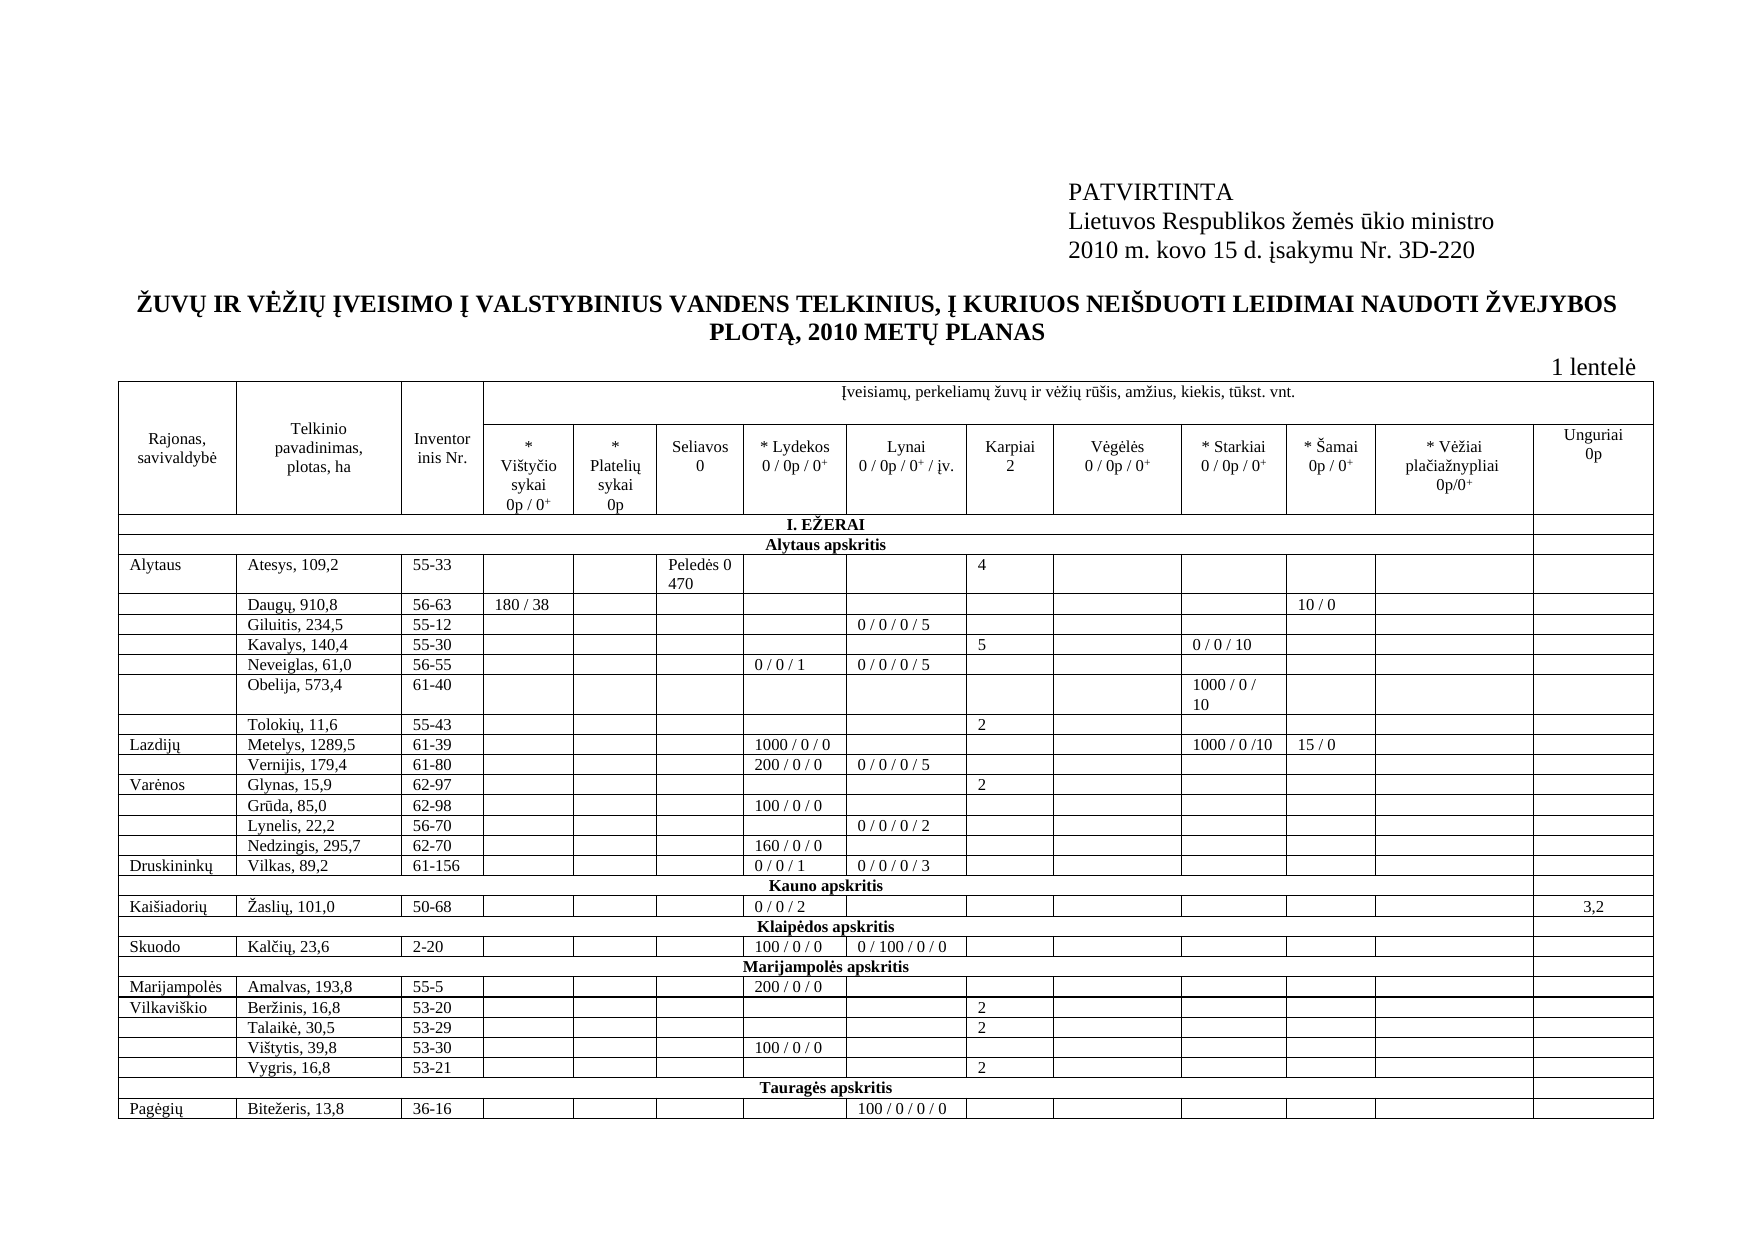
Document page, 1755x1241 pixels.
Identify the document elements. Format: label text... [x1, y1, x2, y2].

table_cell [574, 675, 656, 713]
table_cell [657, 856, 743, 875]
table_cell [847, 795, 966, 814]
table_cell [1534, 816, 1653, 835]
table_cell [744, 635, 846, 654]
table_cell 200 / 0 / 0 [744, 977, 846, 996]
table_cell [484, 816, 573, 835]
table_cell [574, 836, 656, 855]
table_cell [1054, 856, 1181, 875]
table_cell [484, 1058, 573, 1077]
table_cell 1000 / 0 / 10 [1182, 675, 1286, 713]
table_cell [1182, 594, 1286, 613]
table_cell [1376, 635, 1533, 654]
table_cell [1054, 675, 1181, 713]
table_cell [847, 715, 966, 734]
table_cell 10 / 0 [1287, 594, 1375, 613]
table_cell 0 / 0 / 1 [744, 655, 846, 674]
table_cell [1182, 775, 1286, 794]
table_cell 62-98 [402, 795, 483, 814]
table_cell 2-20 [402, 937, 483, 956]
table_cell [484, 856, 573, 875]
table_cell 2 [967, 1018, 1053, 1037]
table_header Telkinio pavadinimas, plotas, ha [237, 382, 401, 513]
table_cell [967, 977, 1053, 996]
text 1 lentelė [118, 352, 1636, 381]
table_cell 5 [967, 635, 1053, 654]
table_cell 100 / 0 / 0 [744, 937, 846, 956]
table_cell [1054, 615, 1181, 634]
table_cell Žaslių, 101,0 [237, 896, 401, 916]
table_cell [744, 998, 846, 1017]
table_cell Lazdijų [119, 735, 236, 754]
table_cell * Vėžiai plačiažnypliai 0p/0+ [1376, 425, 1533, 513]
table_cell [1287, 1018, 1375, 1037]
table_cell Bitežeris, 13,8 [237, 1099, 401, 1118]
table_cell [484, 635, 573, 654]
table_cell [744, 675, 846, 713]
table_cell [1287, 937, 1375, 956]
table_cell [1534, 998, 1653, 1017]
table_cell [574, 1018, 656, 1037]
table_cell [847, 998, 966, 1017]
table_cell [657, 615, 743, 634]
table_cell [1182, 615, 1286, 634]
table_cell Kavalys, 140,4 [237, 635, 401, 654]
table_cell Vilkaviškio [119, 998, 236, 1017]
table_cell [967, 896, 1053, 916]
table_cell 55-43 [402, 715, 483, 734]
table_cell [967, 615, 1053, 634]
table_cell [847, 1038, 966, 1057]
table_cell [574, 977, 656, 996]
table_cell [484, 615, 573, 634]
table_cell [1287, 816, 1375, 835]
table_cell [484, 1038, 573, 1057]
table_cell [574, 795, 656, 814]
table_cell [574, 655, 656, 674]
table_cell [744, 555, 846, 593]
table_cell [1054, 755, 1181, 774]
table_cell [967, 655, 1053, 674]
table_cell [1287, 1038, 1375, 1057]
table_cell [1376, 1018, 1533, 1037]
table_cell [1054, 816, 1181, 835]
table_cell [1534, 715, 1653, 734]
table_cell [574, 856, 656, 875]
table_cell 0 / 100 / 0 / 0 [847, 937, 966, 956]
text PATVIRTINTA [1068, 177, 1636, 206]
table_cell [1054, 555, 1181, 593]
table_cell [847, 1018, 966, 1037]
table_cell [484, 836, 573, 855]
table_cell 62-97 [402, 775, 483, 794]
table_cell Karpiai 2 [967, 425, 1053, 513]
table_cell [1054, 998, 1181, 1017]
table_cell [1182, 655, 1286, 674]
table_cell [1054, 635, 1181, 654]
table_cell [574, 635, 656, 654]
table_cell [1376, 594, 1533, 613]
table_cell [967, 755, 1053, 774]
table_cell [1054, 896, 1181, 916]
table_cell [1054, 937, 1181, 956]
table_cell [744, 594, 846, 613]
table_cell [1376, 896, 1533, 916]
table_cell [1054, 1099, 1181, 1118]
table_cell 36-16 [402, 1099, 483, 1118]
table_cell 0 / 0 / 0 / 3 [847, 856, 966, 875]
table_cell 55-5 [402, 977, 483, 996]
table_cell [484, 977, 573, 996]
table_cell Amalvas, 193,8 [237, 977, 401, 996]
table_cell [967, 735, 1053, 754]
table_cell [967, 856, 1053, 875]
table_cell Lynelis, 22,2 [237, 816, 401, 835]
table_cell 3,2 [1534, 896, 1653, 916]
table_cell [1182, 977, 1286, 996]
table_cell [484, 755, 573, 774]
table_cell [1376, 998, 1533, 1017]
table_cell [1376, 755, 1533, 774]
table_cell 62-70 [402, 836, 483, 855]
table_cell [1376, 836, 1533, 855]
table_cell [847, 555, 966, 593]
table_cell [574, 1038, 656, 1057]
table_cell [574, 998, 656, 1017]
table_cell 56-70 [402, 816, 483, 835]
table_cell [744, 1058, 846, 1077]
table_cell [744, 715, 846, 734]
table_cell [119, 715, 236, 734]
table_cell [967, 816, 1053, 835]
table_cell [1182, 555, 1286, 593]
table_cell [484, 1018, 573, 1037]
table_cell Tolokių, 11,6 [237, 715, 401, 734]
text Lietuvos Respublikos žemės ūkio ministro [1068, 206, 1636, 235]
table_cell [1054, 775, 1181, 794]
table_cell [1182, 937, 1286, 956]
table_cell 1000 / 0 / 0 [744, 735, 846, 754]
table_cell [657, 937, 743, 956]
table_cell [657, 816, 743, 835]
table_cell [1054, 977, 1181, 996]
table_cell [657, 635, 743, 654]
table_cell [1534, 775, 1653, 794]
table_cell 56-55 [402, 655, 483, 674]
table_cell Seliavos 0 [657, 425, 743, 513]
table_cell [1534, 535, 1653, 554]
table_cell [657, 998, 743, 1017]
table_cell [484, 555, 573, 593]
table_cell [744, 816, 846, 835]
table_cell [967, 795, 1053, 814]
table_cell [1534, 1038, 1653, 1057]
table_cell [1376, 1038, 1533, 1057]
table_cell 100 / 0 / 0 / 0 [847, 1099, 966, 1118]
table_cell [657, 896, 743, 916]
table_cell [484, 715, 573, 734]
table_cell Nedzingis, 295,7 [237, 836, 401, 855]
table_cell [1376, 735, 1533, 754]
table_cell [119, 615, 236, 634]
table_cell [1534, 1078, 1653, 1097]
table_cell 1000 / 0 /10 [1182, 735, 1286, 754]
table_cell [1534, 917, 1653, 936]
table_cell [119, 1058, 236, 1077]
table_cell Vygris, 16,8 [237, 1058, 401, 1077]
table_cell [574, 1099, 656, 1118]
table_cell [967, 836, 1053, 855]
table_cell [967, 675, 1053, 713]
table_cell [1534, 836, 1653, 855]
table_cell [967, 1038, 1053, 1057]
table_cell [1287, 635, 1375, 654]
table_cell [574, 555, 656, 593]
table_header Inventorinis Nr. [402, 382, 483, 513]
table_cell Alytaus apskritis [119, 535, 1533, 554]
table_cell [1534, 977, 1653, 996]
table_cell [967, 937, 1053, 956]
table_cell [1182, 1058, 1286, 1077]
table_cell [1054, 1058, 1181, 1077]
table_cell Glynas, 15,9 [237, 775, 401, 794]
table_cell [1054, 795, 1181, 814]
table_cell Obelija, 573,4 [237, 675, 401, 713]
table_cell [1287, 675, 1375, 713]
table_cell [1182, 856, 1286, 875]
table_cell [1376, 715, 1533, 734]
table_cell 53-20 [402, 998, 483, 1017]
table_cell [574, 615, 656, 634]
table_cell [484, 675, 573, 713]
table_cell [1054, 1018, 1181, 1037]
table_cell [1182, 998, 1286, 1017]
table_cell Metelys, 1289,5 [237, 735, 401, 754]
table_cell [1182, 715, 1286, 734]
table_cell [1376, 615, 1533, 634]
table_cell 0 / 0 / 0 / 5 [847, 615, 966, 634]
table_cell [1376, 937, 1533, 956]
table_cell 0 / 0 / 10 [1182, 635, 1286, 654]
table_cell [1534, 1058, 1653, 1077]
table_cell [574, 775, 656, 794]
text 2010 m. kovo 15 d. įsakymu Nr. 3D-220 [1068, 235, 1636, 263]
table_cell [847, 775, 966, 794]
table_cell [657, 977, 743, 996]
table_cell [657, 1058, 743, 1077]
table_cell [1182, 1018, 1286, 1037]
table_cell [1376, 856, 1533, 875]
table_cell * Lydekos 0 / 0p / 0+ [744, 425, 846, 513]
table_cell [1534, 735, 1653, 754]
table_cell 53-29 [402, 1018, 483, 1037]
table_cell 61-39 [402, 735, 483, 754]
table_cell [119, 1018, 236, 1037]
table_cell 180 / 38 [484, 594, 573, 613]
table_cell [574, 715, 656, 734]
table_cell [657, 795, 743, 814]
table_cell [847, 1058, 966, 1077]
table_cell [1287, 856, 1375, 875]
table_cell [657, 775, 743, 794]
table_cell [1534, 555, 1653, 593]
table_cell * Vištyčio sykai 0p / 0+ [484, 425, 573, 513]
table_header Rajonas, savivaldybė [119, 382, 236, 513]
table_cell [1376, 555, 1533, 593]
table_cell Klaipėdos apskritis [119, 917, 1533, 936]
table_cell [1534, 957, 1653, 976]
table_cell 100 / 0 / 0 [744, 795, 846, 814]
table_cell [1054, 655, 1181, 674]
table_cell [1182, 896, 1286, 916]
table_cell [1376, 977, 1533, 996]
table_cell [574, 594, 656, 613]
table_cell [744, 615, 846, 634]
table_cell [657, 675, 743, 713]
table_cell [574, 755, 656, 774]
table_cell [119, 655, 236, 674]
table_cell [1534, 1018, 1653, 1037]
table_cell 15 / 0 [1287, 735, 1375, 754]
table_cell 2 [967, 1058, 1053, 1077]
table_cell Alytaus [119, 555, 236, 593]
table_cell [1287, 836, 1375, 855]
table_cell [1376, 675, 1533, 713]
table_cell 56-63 [402, 594, 483, 613]
table_cell [1054, 1038, 1181, 1057]
table_cell [847, 675, 966, 713]
table_cell [1534, 755, 1653, 774]
table_cell [484, 896, 573, 916]
table_cell Marijampolės [119, 977, 236, 996]
table_cell [574, 937, 656, 956]
table_cell [657, 1018, 743, 1037]
table_cell Lynai 0 / 0p / 0+ / įv. [847, 425, 966, 513]
table_cell [967, 1099, 1053, 1118]
table_cell [119, 836, 236, 855]
table_cell Skuodo [119, 937, 236, 956]
table_cell [1054, 594, 1181, 613]
table_cell [657, 755, 743, 774]
table_header Įveisiamų, perkeliamų žuvų ir vėžių rūšis, amžius, kiekis, tūkst. vnt. [484, 382, 1653, 424]
table_cell [1287, 998, 1375, 1017]
table_cell [119, 1038, 236, 1057]
table_cell [1376, 795, 1533, 814]
table_cell 55-12 [402, 615, 483, 634]
table_cell Kalčių, 23,6 [237, 937, 401, 956]
table_cell [1054, 735, 1181, 754]
table_cell 61-40 [402, 675, 483, 713]
table_cell [1376, 816, 1533, 835]
table_cell 200 / 0 / 0 [744, 755, 846, 774]
table_cell [744, 1099, 846, 1118]
table_cell [1534, 594, 1653, 613]
table_cell [847, 836, 966, 855]
table_cell * Starkiai 0 / 0p / 0+ [1182, 425, 1286, 513]
table_cell Peledės 0 470 [657, 555, 743, 593]
table_cell [1182, 836, 1286, 855]
table_cell [1054, 715, 1181, 734]
table_cell [847, 977, 966, 996]
table_cell Varėnos [119, 775, 236, 794]
table_cell Talaikė, 30,5 [237, 1018, 401, 1037]
table_cell 2 [967, 775, 1053, 794]
table_cell I. EŽERAI [119, 515, 1533, 534]
table_cell [1534, 937, 1653, 956]
table_cell [119, 795, 236, 814]
table_cell 0 / 0 / 0 / 5 [847, 755, 966, 774]
table_cell [657, 715, 743, 734]
table_cell 55-30 [402, 635, 483, 654]
table_cell Marijampolės apskritis [119, 957, 1533, 976]
table_cell [1287, 977, 1375, 996]
table_cell Vištytis, 39,8 [237, 1038, 401, 1057]
table_cell [1287, 555, 1375, 593]
table_cell 0 / 0 / 2 [744, 896, 846, 916]
table_cell [1182, 1099, 1286, 1118]
table_cell [1182, 1038, 1286, 1057]
table_cell Atesys, 109,2 [237, 555, 401, 593]
table_cell [574, 896, 656, 916]
table_cell Druskininkų [119, 856, 236, 875]
table_cell [1376, 1058, 1533, 1077]
table_cell Tauragės apskritis [119, 1078, 1533, 1097]
table_cell [119, 675, 236, 713]
table_cell * Platelių sykai 0p [574, 425, 656, 513]
table_cell [574, 735, 656, 754]
table_cell [847, 594, 966, 613]
table_cell [1534, 856, 1653, 875]
table_cell [484, 1099, 573, 1118]
table_cell [1287, 775, 1375, 794]
table_cell [967, 594, 1053, 613]
table_cell [1376, 1099, 1533, 1118]
table_cell [657, 836, 743, 855]
table_cell [1287, 755, 1375, 774]
table_cell [119, 816, 236, 835]
table_cell Vilkas, 89,2 [237, 856, 401, 875]
table_cell 4 [967, 555, 1053, 593]
table_cell 53-30 [402, 1038, 483, 1057]
table_cell [574, 1058, 656, 1077]
table_cell [1287, 896, 1375, 916]
table_cell 0 / 0 / 1 [744, 856, 846, 875]
table_cell [1287, 1099, 1375, 1118]
table_cell Beržinis, 16,8 [237, 998, 401, 1017]
table_cell [1534, 795, 1653, 814]
table_cell Kauno apskritis [119, 876, 1533, 895]
table_cell [657, 1038, 743, 1057]
table_cell [119, 635, 236, 654]
table_cell [1287, 1058, 1375, 1077]
table_cell [1287, 795, 1375, 814]
table_cell 2 [967, 715, 1053, 734]
table_cell [119, 755, 236, 774]
table_cell [1182, 755, 1286, 774]
table_cell [657, 655, 743, 674]
table_cell [1534, 1099, 1653, 1118]
table_cell 50-68 [402, 896, 483, 916]
table_cell Vėgėlės 0 / 0p / 0+ [1054, 425, 1181, 513]
table_cell [847, 896, 966, 916]
table_cell [119, 594, 236, 613]
table_cell [1534, 635, 1653, 654]
table_cell [744, 1018, 846, 1037]
table_cell [484, 937, 573, 956]
table_cell [1534, 655, 1653, 674]
table_cell [1534, 615, 1653, 634]
table_cell [1534, 515, 1653, 534]
table_cell 61-80 [402, 755, 483, 774]
table_cell 53-21 [402, 1058, 483, 1077]
table_cell Unguriai 0p [1534, 425, 1653, 513]
table_cell 160 / 0 / 0 [744, 836, 846, 855]
table_cell [744, 775, 846, 794]
table_cell [484, 998, 573, 1017]
table_cell [484, 735, 573, 754]
table_cell [1287, 715, 1375, 734]
table_cell [484, 795, 573, 814]
table_cell 0 / 0 / 0 / 5 [847, 655, 966, 674]
table_cell [574, 816, 656, 835]
table_cell [657, 735, 743, 754]
table_cell [1054, 836, 1181, 855]
table_cell [1376, 775, 1533, 794]
table_cell 61-156 [402, 856, 483, 875]
table_cell [1376, 655, 1533, 674]
table_cell Grūda, 85,0 [237, 795, 401, 814]
table_cell Neveiglas, 61,0 [237, 655, 401, 674]
table_cell Kaišiadorių [119, 896, 236, 916]
table_cell 100 / 0 / 0 [744, 1038, 846, 1057]
table_cell Giluitis, 234,5 [237, 615, 401, 634]
table_cell [1534, 675, 1653, 713]
table_cell [847, 735, 966, 754]
table_cell Vernijis, 179,4 [237, 755, 401, 774]
table_cell [1182, 816, 1286, 835]
table_cell [484, 655, 573, 674]
table_cell [1287, 655, 1375, 674]
table_cell 0 / 0 / 0 / 2 [847, 816, 966, 835]
table_cell 55-33 [402, 555, 483, 593]
table_cell Daugų, 910,8 [237, 594, 401, 613]
table_cell [657, 1099, 743, 1118]
table_cell [1534, 876, 1653, 895]
table_cell [484, 775, 573, 794]
table_cell * Šamai 0p / 0+ [1287, 425, 1375, 513]
table_cell 2 [967, 998, 1053, 1017]
table_cell [1182, 795, 1286, 814]
table_cell [847, 635, 966, 654]
table_cell [657, 594, 743, 613]
table_cell Pagėgių [119, 1099, 236, 1118]
table_cell [1287, 615, 1375, 634]
text ŽUVŲ IR VĖŽIŲ ĮVEISIMO Į VALSTYBINIUS VANDENS TELKINIUS, Į KURIUOS NEIŠDUOTI LEIDIMAI NAUDOTI ŽVEJYBOS PLOTĄ, 2010 METŲ PLANAS [118, 289, 1636, 346]
